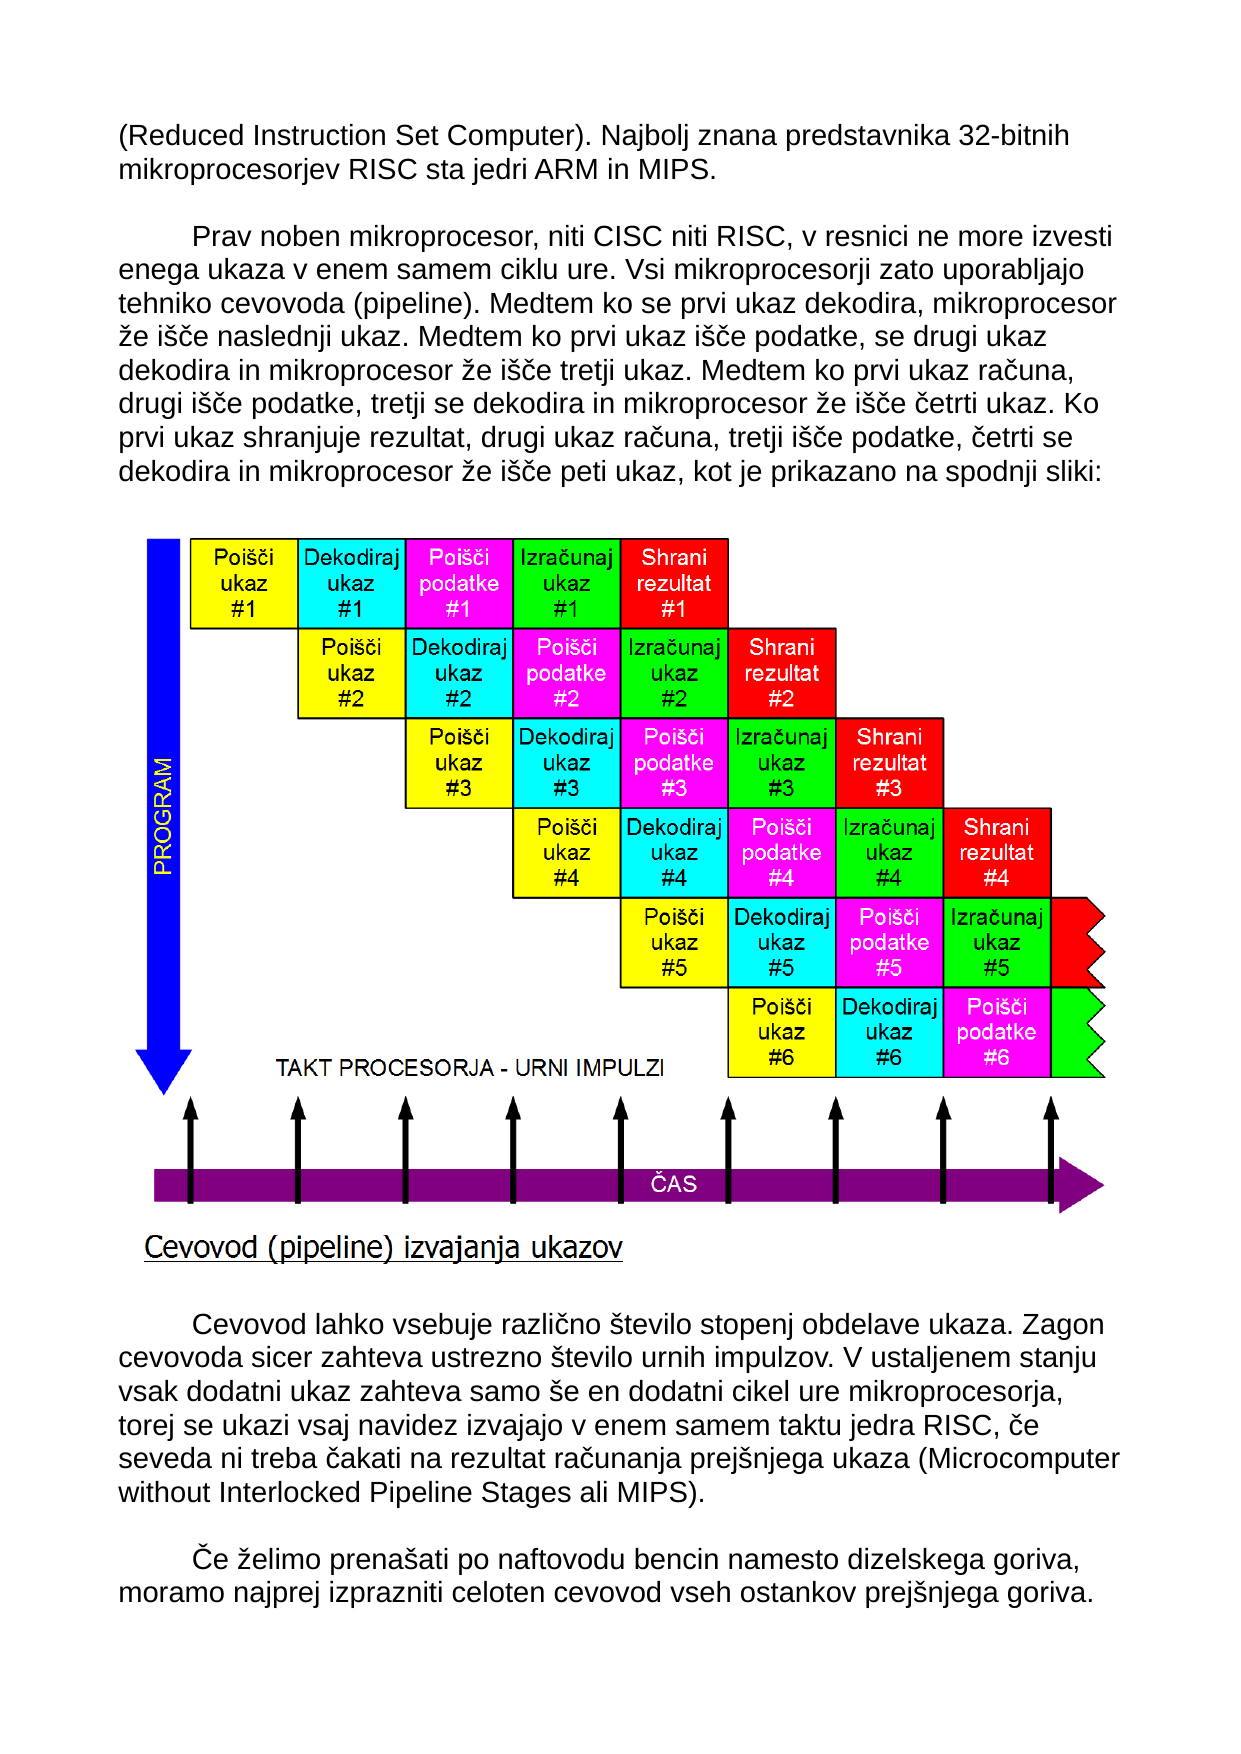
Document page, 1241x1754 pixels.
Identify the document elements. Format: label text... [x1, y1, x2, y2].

text Če želimo prenašati po naftovodu bencin namesto dizelskega goriva, moramo najprej izprazniti celoten cevovod vseh ostankov prejšnjega goriva. [118, 1542, 1122, 1609]
text Prav noben mikroprocesor, niti CISC niti RISC, v resnici ne more izvesti enega ukaza v enem samem ciklu ure. Vsi mikroprocesorji zato uporabljajo tehniko cevovoda (pipeline). Medtem ko se prvi ukaz dekodira, mikroprocesor že išče naslednji ukaz. Medtem ko prvi ukaz išče podatke, se drugi ukaz dekodira in mikroprocesor že išče tretji ukaz. Medtem ko prvi ukaz računa, drugi išče podatke, tretji se dekodira in mikroprocesor že išče četrti ukaz. Ko prvi ukaz shranjuje rezultat, drugi ukaz računa, tretji išče podatke, četrti se dekodira in mikroprocesor že išče peti ukaz, kot je prikazano na spodnji sliki: [118, 219, 1122, 487]
text (Reduced Instruction Set Computer). Najbolj znana predstavnika 32-bitnih mikroprocesorjev RISC sta jedri ARM in MIPS. [118, 118, 1122, 185]
text Cevovod lahko vsebuje različno število stopenj obdelave ukaza. Zagon cevovoda sicer zahteva ustrezno število urnih impulzov. V ustaljenem stanju vsak dodatni ukaz zahteva samo še en dodatni cikel ure mikroprocesorja, torej se ukazi vsaj navidez izvajajo v enem samem taktu jedra RISC, če seveda ni treba čakati na rezultat računanja prejšnjega ukaza (Microcomputer without Interlocked Pipeline Stages ali MIPS). [118, 1307, 1122, 1508]
picture [118, 520, 1122, 1274]
